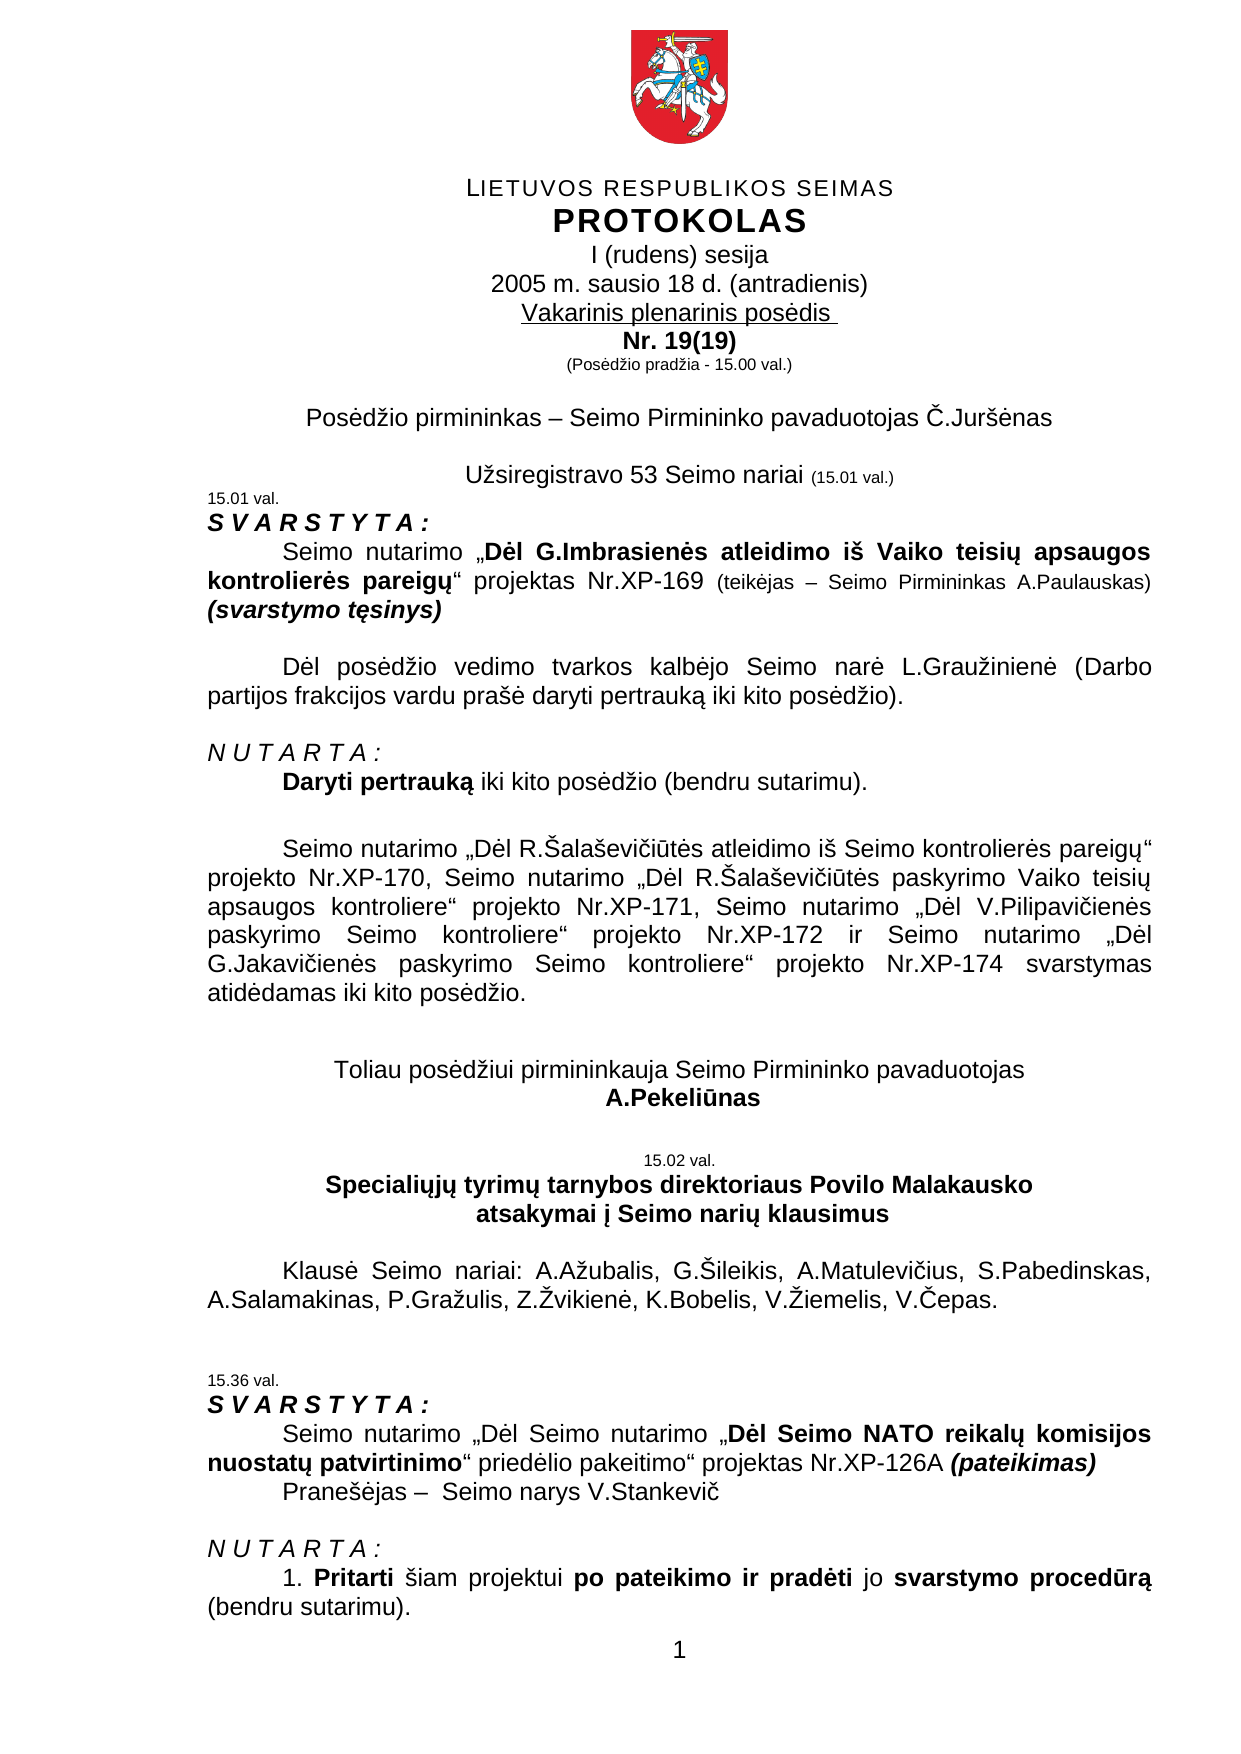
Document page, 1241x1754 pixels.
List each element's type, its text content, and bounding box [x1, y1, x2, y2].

text N U T A R T A : [207, 1534, 1152, 1563]
text Daryti pertrauką iki kito posėdžio (bendru sutarimu). [207, 767, 1152, 796]
text LIETUVOS RESPUBLIKOS SEIMAS [207, 173, 1152, 202]
text (Posėdžio pradžia - 15.00 val.) [207, 355, 1152, 374]
text PROTOKOLAS [207, 202, 1152, 240]
text Pranešėjas – Seimo narys V.Stankevič [207, 1476, 1152, 1505]
text A.Pekeliūnas [207, 1083, 1152, 1112]
text 1. Pritarti šiam projektui po pateikimo ir pradėti jo svarstymo procedūrą (bendru sutarimu). [207, 1563, 1152, 1620]
text Klausė Seimo nariai: A.Ažubalis, G.Šileikis, A.Matulevičius, S.Pabedinskas, A.Salamakinas, P.Gražulis, Z.Žvikienė, K.Bobelis, V.Žiemelis, V.Čepas. [207, 1256, 1152, 1313]
text N U T A R T A : [207, 738, 1152, 767]
text Seimo nutarimo „Dėl Seimo nutarimo „Dėl Seimo NATO reikalų komisijos nuostatų patvirtinimo“ priedėlio pakeitimo“ projektas Nr.XP-126A (pateikimas) [207, 1419, 1152, 1476]
text 15.02 val. [207, 1151, 1152, 1170]
text I (rudens) sesija [207, 240, 1152, 269]
text Posėdžio pirmininkas – Seimo Pirmininko pavaduotojas Č.Juršėnas [207, 403, 1152, 432]
text Užsiregistravo 53 Seimo nariai (15.01 val.) [207, 460, 1152, 489]
text Seimo nutarimo „Dėl G.Imbrasienės atleidimo iš Vaiko teisių apsaugos kontrolierės pareigų“ projektas Nr.XP-169 (teikėjas – Seimo Pirmininkas A.Paulauskas) (svarstymo tęsinys) [207, 537, 1152, 623]
text Vakarinis plenarinis posėdis [207, 297, 1152, 326]
text Seimo nutarimo „Dėl R.Šalaševičiūtės atleidimo iš Seimo kontrolierės pareigų“ projekto Nr.XP-170, Seimo nutarimo „Dėl R.Šalaševičiūtės paskyrimo Vaiko teisių apsaugos kontroliere“ projekto Nr.XP-171, Seimo nutarimo „Dėl V.Pilipavičienės paskyrimo Seimo kontroliere“ projekto Nr.XP-172 ir Seimo nutarimo „Dėl G.Jakavičienės paskyrimo Seimo kontroliere“ projekto Nr.XP-174 svarstymas atidėdamas iki kito posėdžio. [207, 834, 1152, 1007]
text 15.36 val. [207, 1371, 1152, 1390]
text S V A R S T Y T A : [207, 1390, 1152, 1419]
text 2005 m. sausio 18 d. (antradienis) [207, 269, 1152, 297]
text S V A R S T Y T A : [207, 508, 1152, 537]
subtitle Specialiųjų tyrimų tarnybos direktoriaus Povilo Malakausko [207, 1170, 1152, 1198]
text atsakymai į Seimo narių klausimus [207, 1198, 1152, 1227]
text Toliau posėdžiui pirmininkauja Seimo Pirmininko pavaduotojas [207, 1055, 1152, 1083]
text Dėl posėdžio vedimo tvarkos kalbėjo Seimo narė L.Graužinienė (Darbo partijos frakcijos vardu prašė daryti pertrauką iki kito posėdžio). [207, 652, 1152, 709]
text 15.01 val. [207, 489, 1152, 508]
text Nr. 19(19) [207, 326, 1152, 355]
